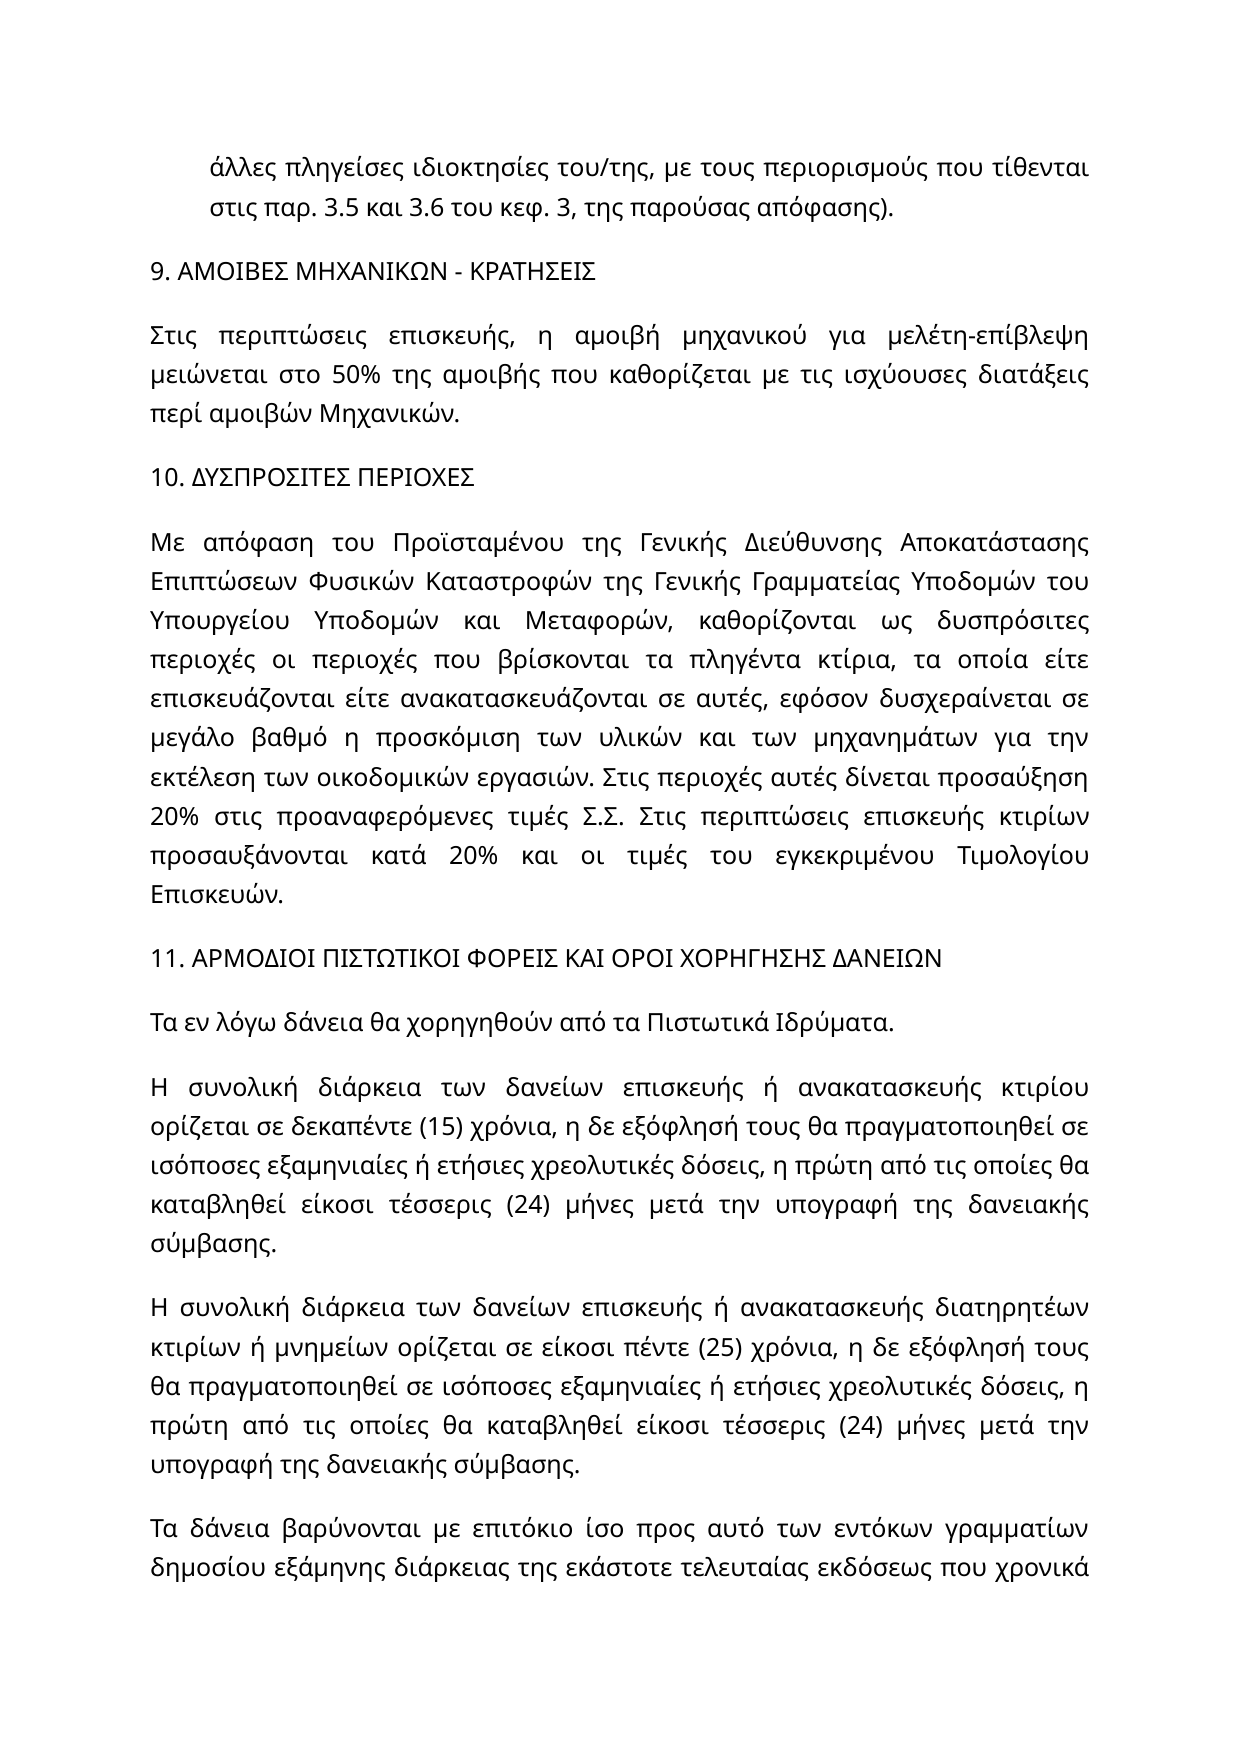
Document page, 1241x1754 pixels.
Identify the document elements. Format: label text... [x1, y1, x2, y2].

text 9. ΑΜΟΙΒΕΣ ΜΗΧΑΝΙΚΩΝ - ΚΡΑΤΗΣΕΙΣ [150, 253, 1090, 287]
text Με απόφαση του Προϊσταμένου της Γενικής Διεύθυνσης Αποκατάστασης Επιπτώσεων Φυσικών Καταστροφών της Γενικής Γραμματείας Υποδομών του Υπουργείου Υποδομών και Μεταφορών, καθορίζονται ως δυσπρόσιτες περιοχές οι περιοχές που βρίσκονται τα πληγέντα κτίρια, τα οποία είτε επισκευάζονται είτε ανακατασκευάζονται σε αυτές, εφόσον δυσχεραίνεται σε μεγάλο βαθμό η προσκόμιση των υλικών και των μηχανημάτων για την εκτέλεση των οικοδομικών εργασιών. Στις περιοχές αυτές δίνεται προσαύξηση 20% στις προαναφερόμενες τιμές Σ.Σ. Στις περιπτώσεις επισκευής κτιρίων προσαυξάνονται κατά 20% και οι τιμές του εγκεκριμένου Τιμολογίου Επισκευών. [150, 524, 1090, 911]
text Στις περιπτώσεις επισκευής, η αμοιβή μηχανικού για μελέτη-επίβλεψη μειώνεται στο 50% της αμοιβής που καθορίζεται με τις ισχύουσες διατάξεις περί αμοιβών Μηχανικών. [150, 317, 1090, 430]
text Τα εν λόγω δάνεια θα χορηγηθούν από τα Πιστωτικά Ιδρύματα. [150, 1005, 1090, 1039]
text Η συνολική διάρκεια των δανείων επισκευής ή ανακατασκευής κτιρίου ορίζεται σε δεκαπέντε (15) χρόνια, η δε εξόφλησή τους θα πραγματοποιηθεί σε ισόποσες εξαμηνιαίες ή ετήσιες χρεολυτικές δόσεις, η πρώτη από τις οποίες θα καταβληθεί είκοσι τέσσερις (24) μήνες μετά την υπογραφή της δανειακής σύμβασης. [150, 1069, 1090, 1260]
text 10. ΔΥΣΠΡΟΣΙΤΕΣ ΠΕΡΙΟΧΕΣ [150, 460, 1090, 494]
text 11. ΑΡΜΟΔΙΟΙ ΠΙΣΤΩΤΙΚΟΙ ΦΟΡΕΙΣ ΚΑΙ ΟΡΟΙ ΧΟΡΗΓΗΣΗΣ ΔΑΝΕΙΩΝ [150, 941, 1090, 975]
text Η συνολική διάρκεια των δανείων επισκευής ή ανακατασκευής διατηρητέων κτιρίων ή μνημείων ορίζεται σε είκοσι πέντε (25) χρόνια, η δε εξόφλησή τους θα πραγματοποιηθεί σε ισόποσες εξαμηνιαίες ή ετήσιες χρεολυτικές δόσεις, η πρώτη από τις οποίες θα καταβληθεί είκοσι τέσσερις (24) μήνες μετά την υπογραφή της δανειακής σύμβασης. [150, 1290, 1090, 1481]
list άλλες πληγείσες ιδιοκτησίες του/της, με τους περιορισμούς που τίθενται στις παρ. 3.5 και 3.6 του κεφ. 3, της παρούσας απόφασης). [150, 150, 1090, 223]
text Τα δάνεια βαρύνονται με επιτόκιο ίσο προς αυτό των εντόκων γραμματίων δημοσίου εξάμηνης διάρκειας της εκάστοτε τελευταίας εκδόσεως που χρονικά [150, 1511, 1090, 1584]
